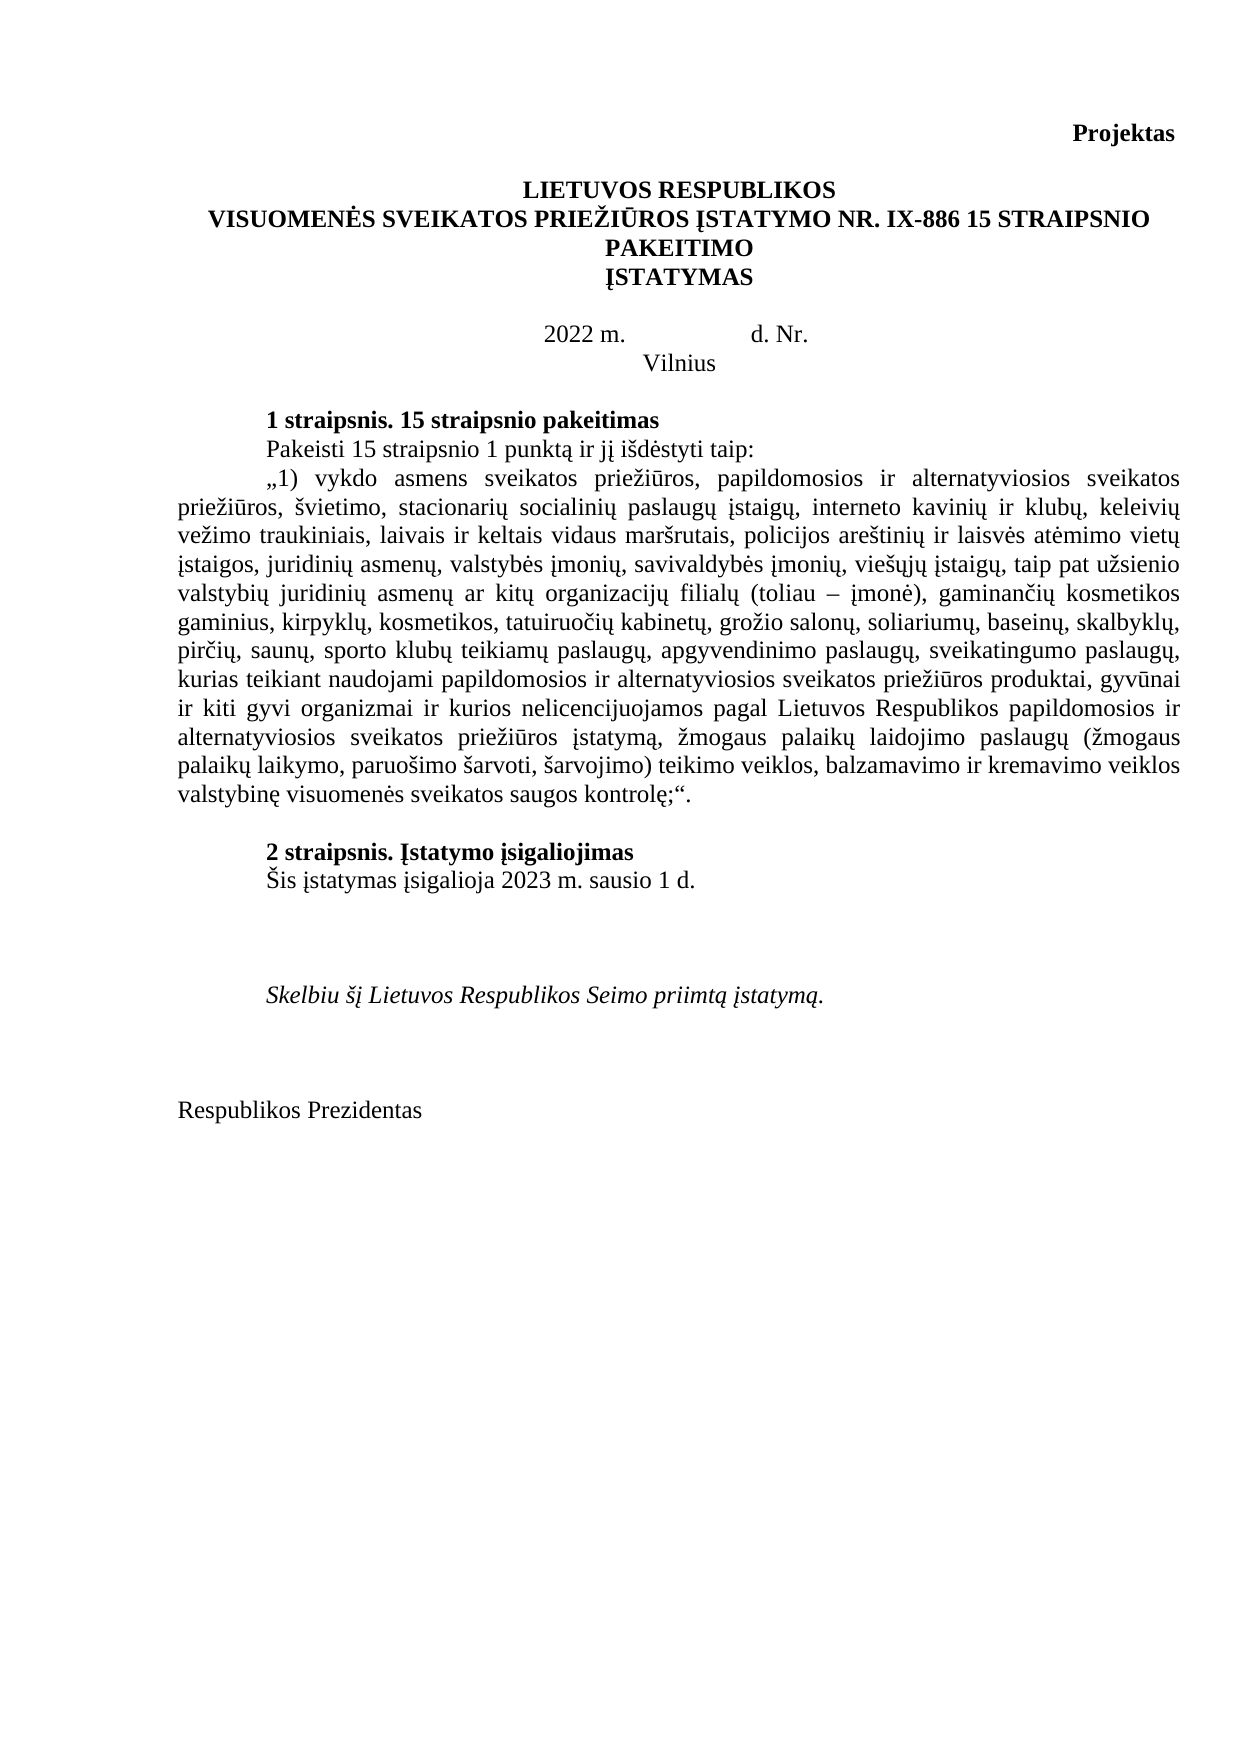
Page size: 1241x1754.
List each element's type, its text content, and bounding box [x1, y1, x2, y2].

text „1) vykdo asmens sveikatos priežiūros, papildomosios ir alternatyviosios sveikatos priežiūros, švietimo, stacionarių socialinių paslaugų įstaigų, interneto kavinių ir klubų, keleivių vežimo traukiniais, laivais ir keltais vidaus maršrutais, policijos areštinių ir laisvės atėmimo vietų įstaigos, juridinių asmenų, valstybės įmonių, savivaldybės įmonių, viešųjų įstaigų, taip pat užsienio valstybių juridinių asmenų ar kitų organizacijų filialų (toliau – įmonė), gaminančių kosmetikos gaminius, kirpyklų, kosmetikos, tatuiruočių kabinetų, grožio salonų, soliariumų, baseinų, skalbyklų, pirčių, saunų, sporto klubų teikiamų paslaugų, apgyvendinimo paslaugų, sveikatingumo paslaugų, kurias teikiant naudojami papildomosios ir alternatyviosios sveikatos priežiūros produktai, gyvūnai ir kiti gyvi organizmai ir kurios nelicencijuojamos pagal Lietuvos Respublikos papildomosios ir alternatyviosios sveikatos priežiūros įstatymą, žmogaus palaikų laidojimo paslaugų (žmogaus palaikų laikymo, paruošimo šarvoti, šarvojimo) teikimo veiklos, balzamavimo ir kremavimo veiklos valstybinę visuomenės sveikatos saugos kontrolę;“. [177, 463, 1181, 808]
text 2 straipsnis. Įstatymo įsigaliojimas [177, 837, 1181, 866]
text 2022 m. d. Nr. [177, 319, 1181, 348]
text 1 straipsnis. 15 straipsnio pakeitimas [177, 406, 1181, 434]
text Respublikos Prezidentas [177, 1096, 1181, 1124]
text Projektas [177, 118, 1181, 147]
text LIETUVOS RESPUBLIKOS [177, 176, 1181, 204]
text VISUOMENĖS SVEIKATOS PRIEŽIŪROS ĮSTATYMO NR. IX-886 15 STRAIPSNIO PAKEITIMO [177, 204, 1181, 262]
text Pakeisti 15 straipsnio 1 punktą ir jį išdėstyti taip: [177, 434, 1181, 463]
text ĮSTATYMAS [177, 262, 1181, 291]
text Vilnius [177, 348, 1181, 377]
text Skelbiu šį Lietuvos Respublikos Seimo priimtą įstatymą. [177, 981, 1181, 1009]
text Šis įstatymas įsigalioja 2023 m. sausio 1 d. [177, 866, 1181, 894]
